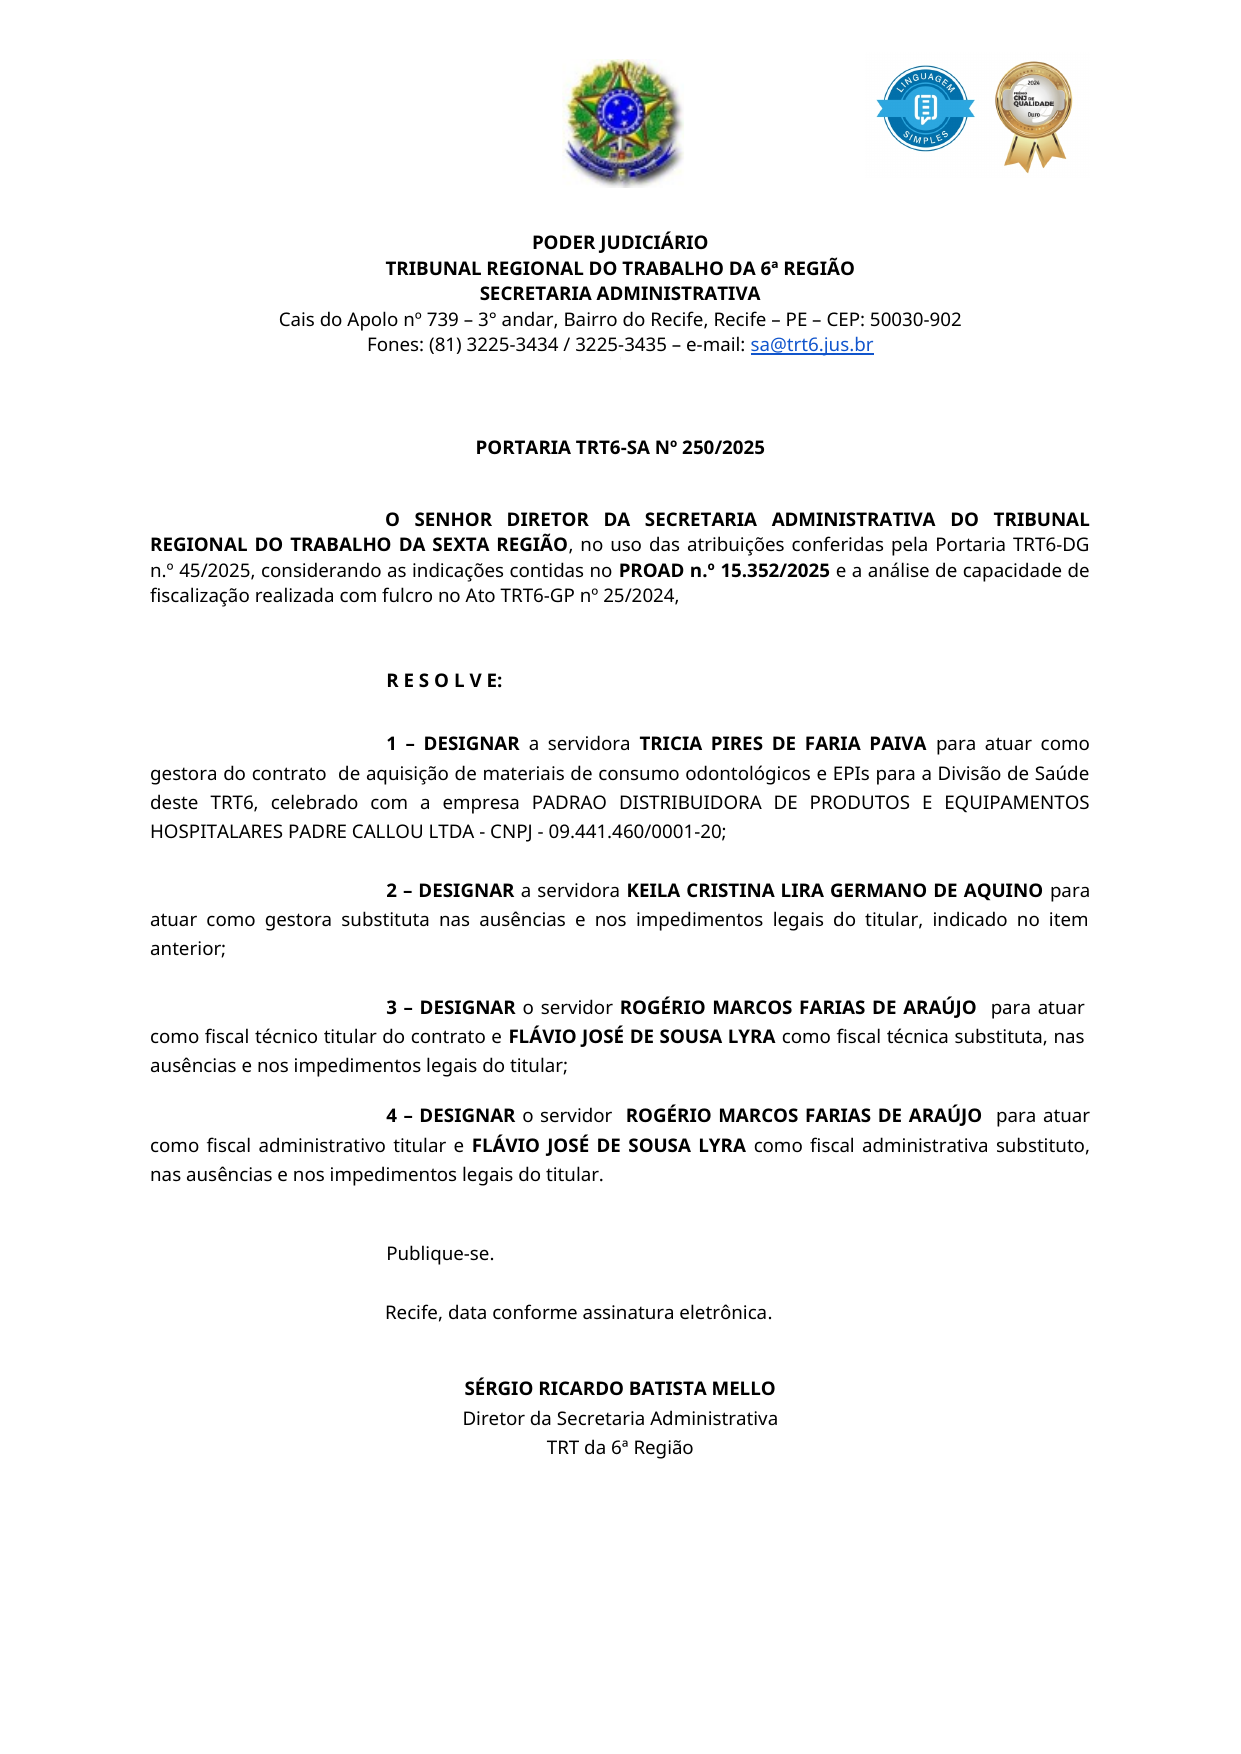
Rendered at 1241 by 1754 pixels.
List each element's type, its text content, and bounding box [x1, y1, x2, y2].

text Recife, data conforme assinatura eletrônica. [150, 1299, 1090, 1325]
picture [562, 59, 685, 188]
text PORTARIA TRT6-SA Nº 250/2025 [150, 434, 1090, 460]
text 4 – DESIGNAR o servidor ROGÉRIO MARCOS FARIAS DE ARAÚJO para atuar como fiscal administrativo titular e FLÁVIO JOSÉ DE SOUSA LYRA como fiscal administrativa substituto, nas ausências e nos impedimentos legais do titular. [150, 1103, 1090, 1187]
text 2 – DESIGNAR a servidora KEILA CRISTINA LIRA GERMANO DE AQUINO para atuar como gestora substituta nas ausências e nos impedimentos legais do titular, indicado no item anterior; [150, 877, 1090, 961]
text R E S O L V E: [386, 667, 1090, 693]
text Diretor da Secretaria Administrativa [150, 1405, 1090, 1430]
text O SENHOR DIRETOR DA SECRETARIA ADMINISTRATIVA DO TRIBUNAL REGIONAL DO TRABALHO DA SEXTA REGIÃO, no uso das atribuições conferidas pela Portaria TRT6-DG n.º 45/2025, considerando as indicações contidas no PROAD n.º 15.352/2025 e a análise de capacidade de fiscalização realizada com fulcro no Ato TRT6-GP nº 25/2024, [150, 506, 1090, 608]
text Publique-se. [150, 1241, 1090, 1266]
picture [864, 52, 1091, 178]
text SÉRGIO RICARDO BATISTA MELLO [150, 1376, 1090, 1401]
text 1 – DESIGNAR a servidora TRICIA PIRES DE FARIA PAIVA para atuar como gestora do contrato de aquisição de materiais de consumo odontológicos e EPIs para a Divisão de Saúde deste TRT6, celebrado com a empresa PADRAO DISTRIBUIDORA DE PRODUTOS E EQUIPAMENTOS HOSPITALARES PADRE CALLOU LTDA - CNPJ - 09.441.460/0001-20; [150, 731, 1090, 844]
text TRT da 6ª Região [150, 1434, 1090, 1460]
text 3 – DESIGNAR o servidor ROGÉRIO MARCOS FARIAS DE ARAÚJO para atuar como fiscal técnico titular do contrato e FLÁVIO JOSÉ DE SOUSA LYRA como fiscal técnica substituta, nas ausências e nos impedimentos legais do titular; [150, 994, 1085, 1078]
